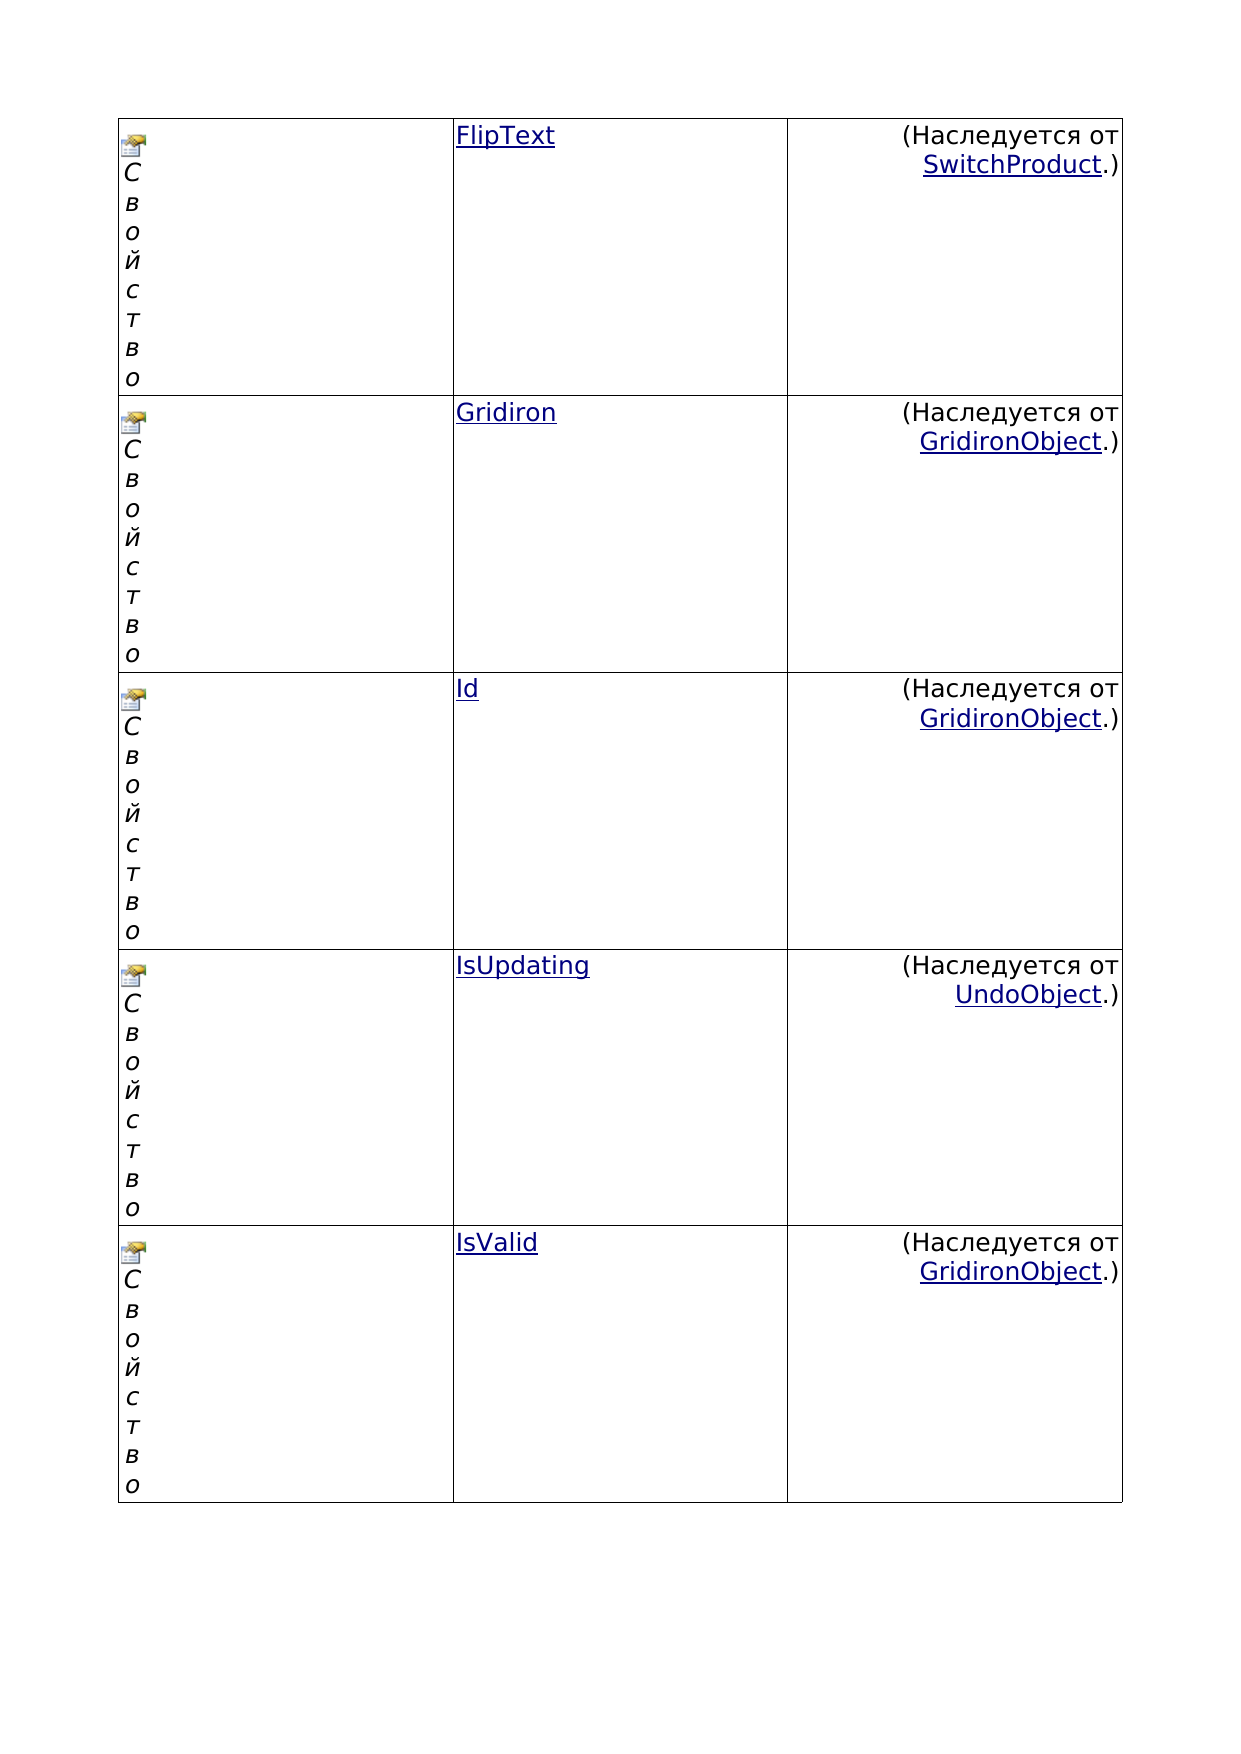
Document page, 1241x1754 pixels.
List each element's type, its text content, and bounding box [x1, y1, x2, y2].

table_cell FlipText [454, 119, 787, 395]
table_cell (Наследуется от UndoObject.) [788, 950, 1122, 1225]
table_cell IsUpdating [454, 950, 787, 1225]
picture [121, 1240, 147, 1266]
picture [121, 410, 147, 436]
table_cell [119, 673, 453, 948]
table_cell [119, 396, 453, 672]
table_cell [119, 119, 453, 395]
picture [121, 133, 147, 159]
table_cell [119, 950, 453, 1225]
table_cell (Наследуется от GridironObject.) [788, 396, 1122, 672]
table_cell IsValid [454, 1226, 787, 1502]
table_cell Gridiron [454, 396, 787, 672]
table_cell (Наследуется от GridironObject.) [788, 673, 1122, 948]
picture [121, 963, 147, 989]
table_cell (Наследуется от SwitchProduct.) [788, 119, 1122, 395]
table_cell [119, 1226, 453, 1502]
picture [121, 687, 147, 713]
table_cell (Наследуется от GridironObject.) [788, 1226, 1122, 1502]
table_cell Id [454, 673, 787, 948]
